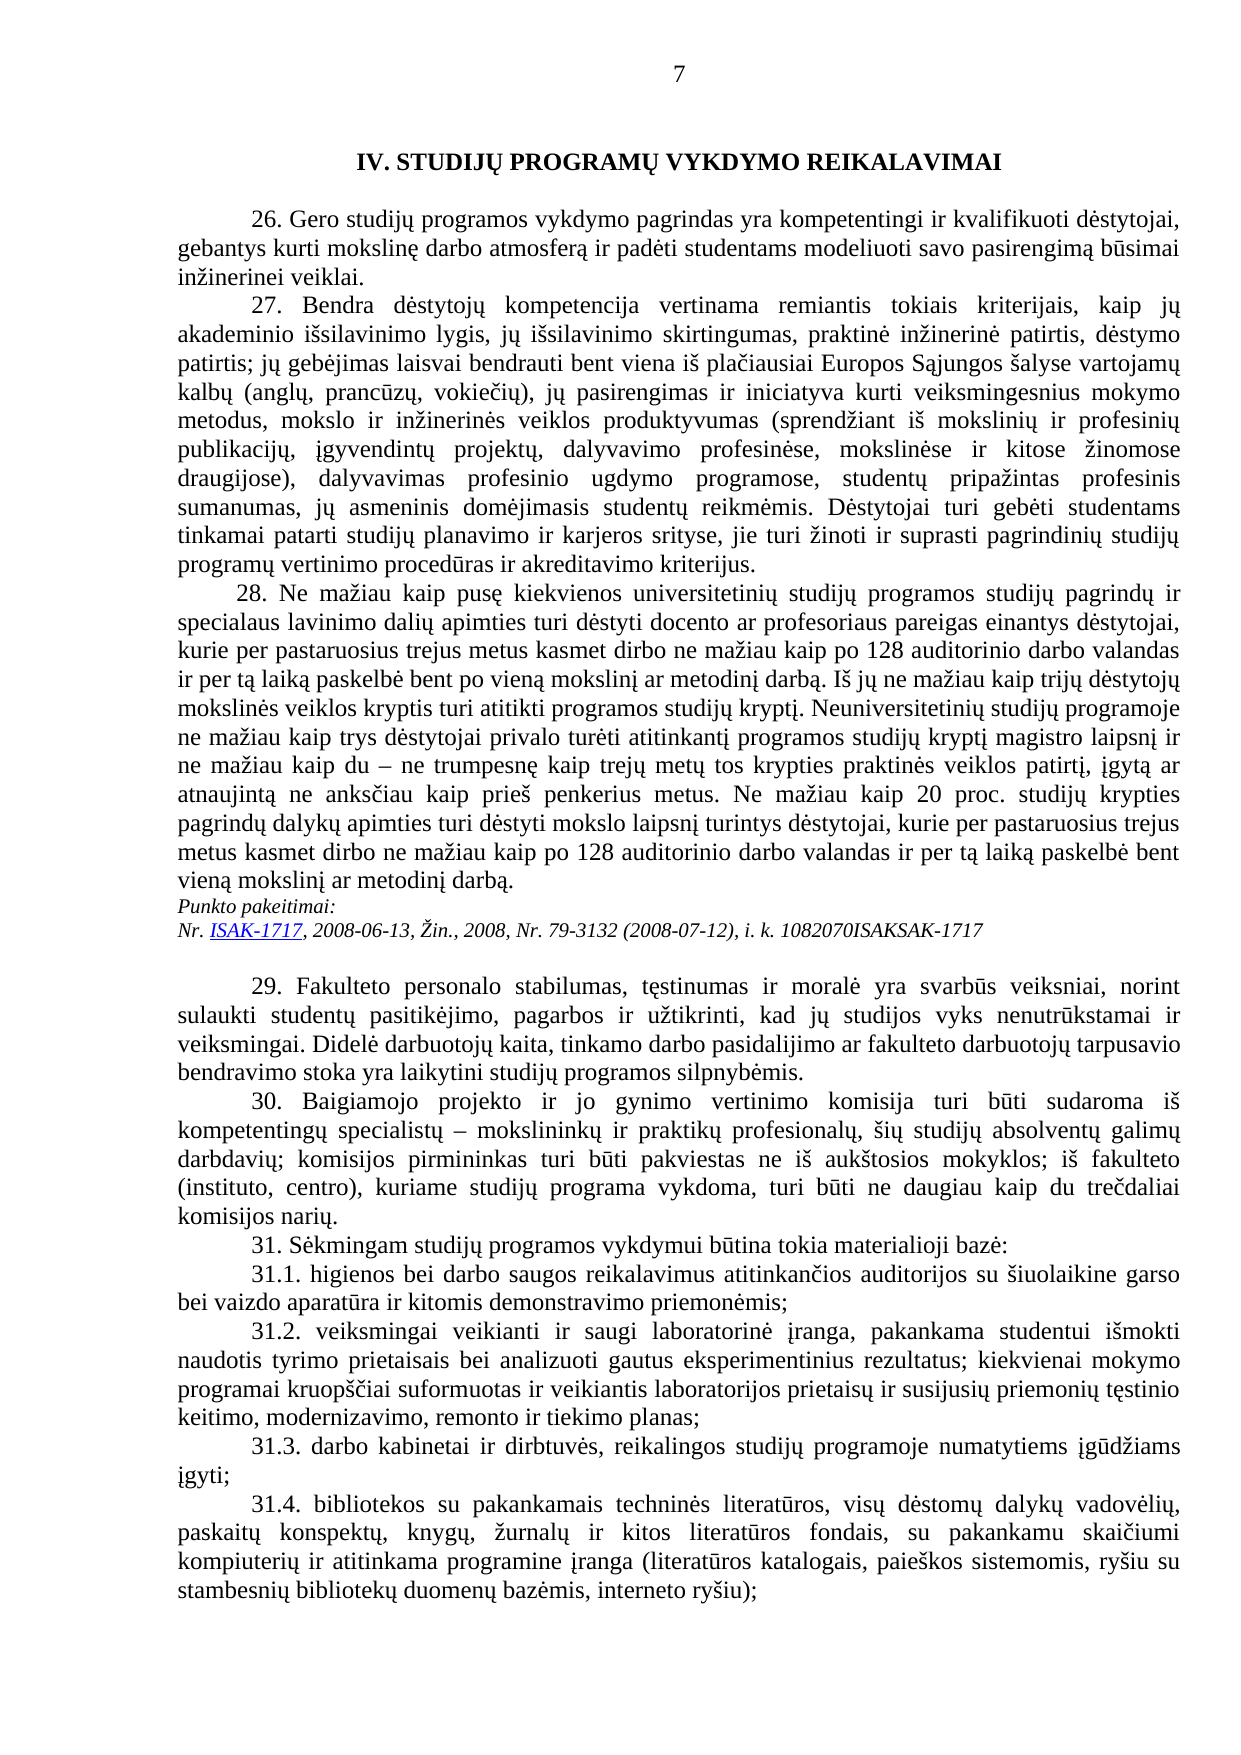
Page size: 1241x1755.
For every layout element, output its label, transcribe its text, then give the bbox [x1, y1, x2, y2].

text 28. Ne mažiau kaip pusę kiekvienos universitetinių studijų programos studijų pagrindų ir specialaus lavinimo dalių apimties turi dėstyti docento ar profesoriaus pareigas einantys dėstytojai, kurie per pastaruosius trejus metus kasmet dirbo ne mažiau kaip po 128 auditorinio darbo valandas ir per tą laiką paskelbė bent po vieną mokslinį ar metodinį darbą. Iš jų ne mažiau kaip trijų dėstytojų mokslinės veiklos kryptis turi atitikti programos studijų kryptį. Neuniversitetinių studijų programoje ne mažiau kaip trys dėstytojai privalo turėti atitinkantį programos studijų kryptį magistro laipsnį ir ne mažiau kaip du – ne trumpesnę kaip trejų metų tos krypties praktinės veiklos patirtį, įgytą ar atnaujintą ne anksčiau kaip prieš penkerius metus. Ne mažiau kaip 20 proc. studijų krypties pagrindų dalykų apimties turi dėstyti mokslo laipsnį turintys dėstytojai, kurie per pastaruosius trejus metus kasmet dirbo ne mažiau kaip po 128 auditorinio darbo valandas ir per tą laiką paskelbė bent vieną mokslinį ar metodinį darbą. [177, 578, 1181, 894]
text Nr. ISAK-1717, 2008-06-13, Žin., 2008, Nr. 79-3132 (2008-07-12), i. k. 1082070ISAKSAK-1717 [177, 918, 1181, 942]
text 27. Bendra dėstytojų kompetencija vertinama remiantis tokiais kriterijais, kaip jų akademinio išsilavinimo lygis, jų išsilavinimo skirtingumas, praktinė inžinerinė patirtis, dėstymo patirtis; jų gebėjimas laisvai bendrauti bent viena iš plačiausiai Europos Sąjungos šalyse vartojamų kalbų (anglų, prancūzų, vokiečių), jų pasirengimas ir iniciatyva kurti veiksmingesnius mokymo metodus, mokslo ir inžinerinės veiklos produktyvumas (sprendžiant iš mokslinių ir profesinių publikacijų, įgyvendintų projektų, dalyvavimo profesinėse, mokslinėse ir kitose žinomose draugijose), dalyvavimas profesinio ugdymo programose, studentų pripažintas profesinis sumanumas, jų asmeninis domėjimasis studentų reikmėmis. Dėstytojai turi gebėti studentams tinkamai patarti studijų planavimo ir karjeros srityse, jie turi žinoti ir suprasti pagrindinių studijų programų vertinimo procedūras ir akreditavimo kriterijus. [177, 291, 1181, 578]
text 31.2. veiksmingai veikianti ir saugi laboratorinė įranga, pakankama studentui išmokti naudotis tyrimo prietaisais bei analizuoti gautus eksperimentinius rezultatus; kiekvienai mokymo programai kruopščiai suformuotas ir veikiantis laboratorijos prietaisų ir susijusių priemonių tęstinio keitimo, modernizavimo, remonto ir tiekimo planas; [177, 1316, 1181, 1431]
text 31.3. darbo kabinetai ir dirbtuvės, reikalingos studijų programoje numatytiems įgūdžiams įgyti; [177, 1431, 1181, 1489]
text 31. Sėkmingam studijų programos vykdymui būtina tokia materialioji bazė: [177, 1230, 1181, 1259]
text Punkto pakeitimai: [177, 894, 1181, 918]
text IV. STUDIJŲ PROGRAMŲ VYKDYMO REIKALAVIMAI [177, 147, 1181, 176]
text 30. Baigiamojo projekto ir jo gynimo vertinimo komisija turi būti sudaroma iš kompetentingų specialistų – mokslininkų ir praktikų profesionalų, šių studijų absolventų galimų darbdavių; komisijos pirmininkas turi būti pakviestas ne iš aukštosios mokyklos; iš fakulteto (instituto, centro), kuriame studijų programa vykdoma, turi būti ne daugiau kaip du trečdaliai komisijos narių. [177, 1086, 1181, 1230]
text 31.4. bibliotekos su pakankamais techninės literatūros, visų dėstomų dalykų vadovėlių, paskaitų konspektų, knygų, žurnalų ir kitos literatūros fondais, su pakankamu skaičiumi kompiuterių ir atitinkama programine įranga (literatūros katalogais, paieškos sistemomis, ryšiu su stambesnių bibliotekų duomenų bazėmis, interneto ryšiu); [177, 1489, 1181, 1604]
text 29. Fakulteto personalo stabilumas, tęstinumas ir moralė yra svarbūs veiksniai, norint sulaukti studentų pasitikėjimo, pagarbos ir užtikrinti, kad jų studijos vyks nenutrūkstamai ir veiksmingai. Didelė darbuotojų kaita, tinkamo darbo pasidalijimo ar fakulteto darbuotojų tarpusavio bendravimo stoka yra laikytini studijų programos silpnybėmis. [177, 971, 1181, 1086]
text 26. Gero studijų programos vykdymo pagrindas yra kompetentingi ir kvalifikuoti dėstytojai, gebantys kurti mokslinę darbo atmosferą ir padėti studentams modeliuoti savo pasirengimą būsimai inžinerinei veiklai. [177, 204, 1181, 291]
text 31.1. higienos bei darbo saugos reikalavimus atitinkančios auditorijos su šiuolaikine garso bei vaizdo aparatūra ir kitomis demonstravimo priemonėmis; [177, 1259, 1181, 1316]
